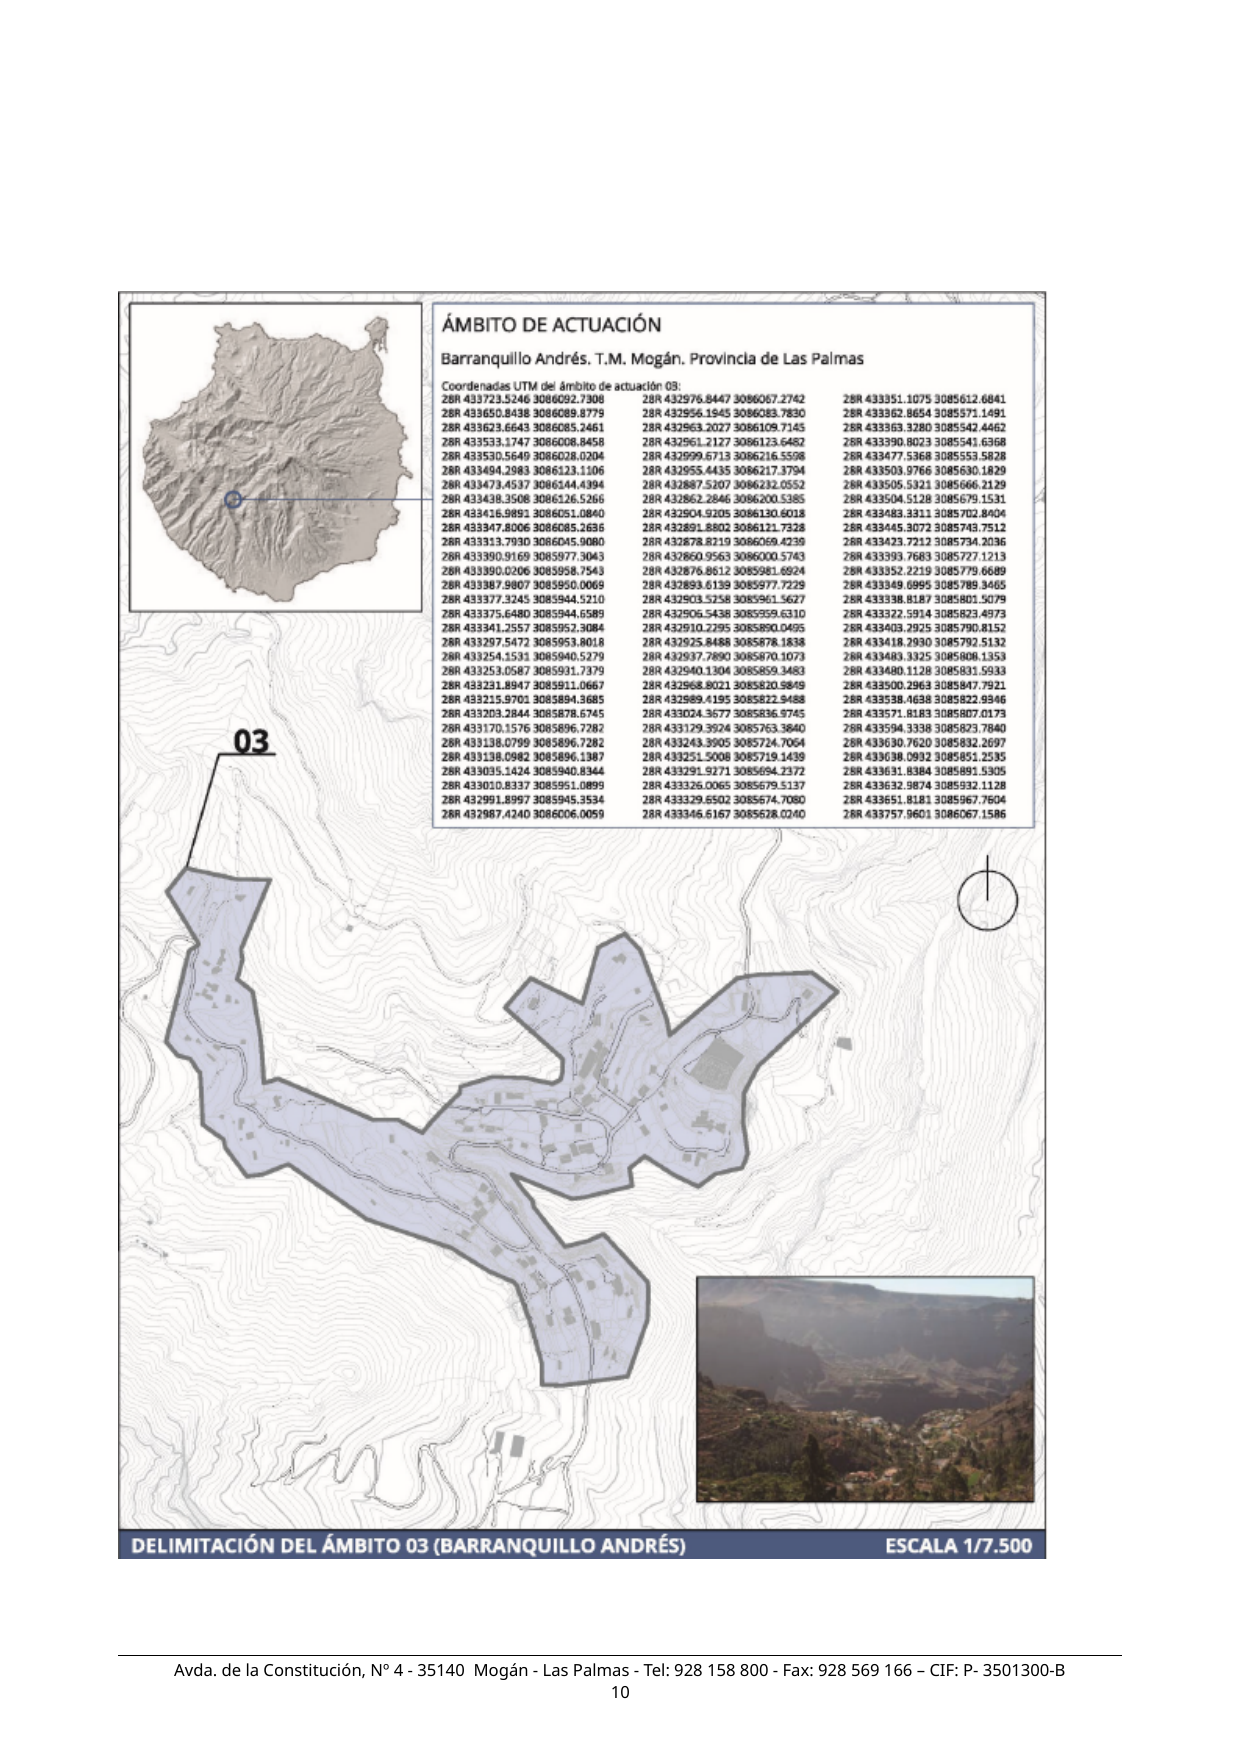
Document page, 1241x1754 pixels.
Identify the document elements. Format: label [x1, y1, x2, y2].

picture [118, 291, 1048, 1559]
